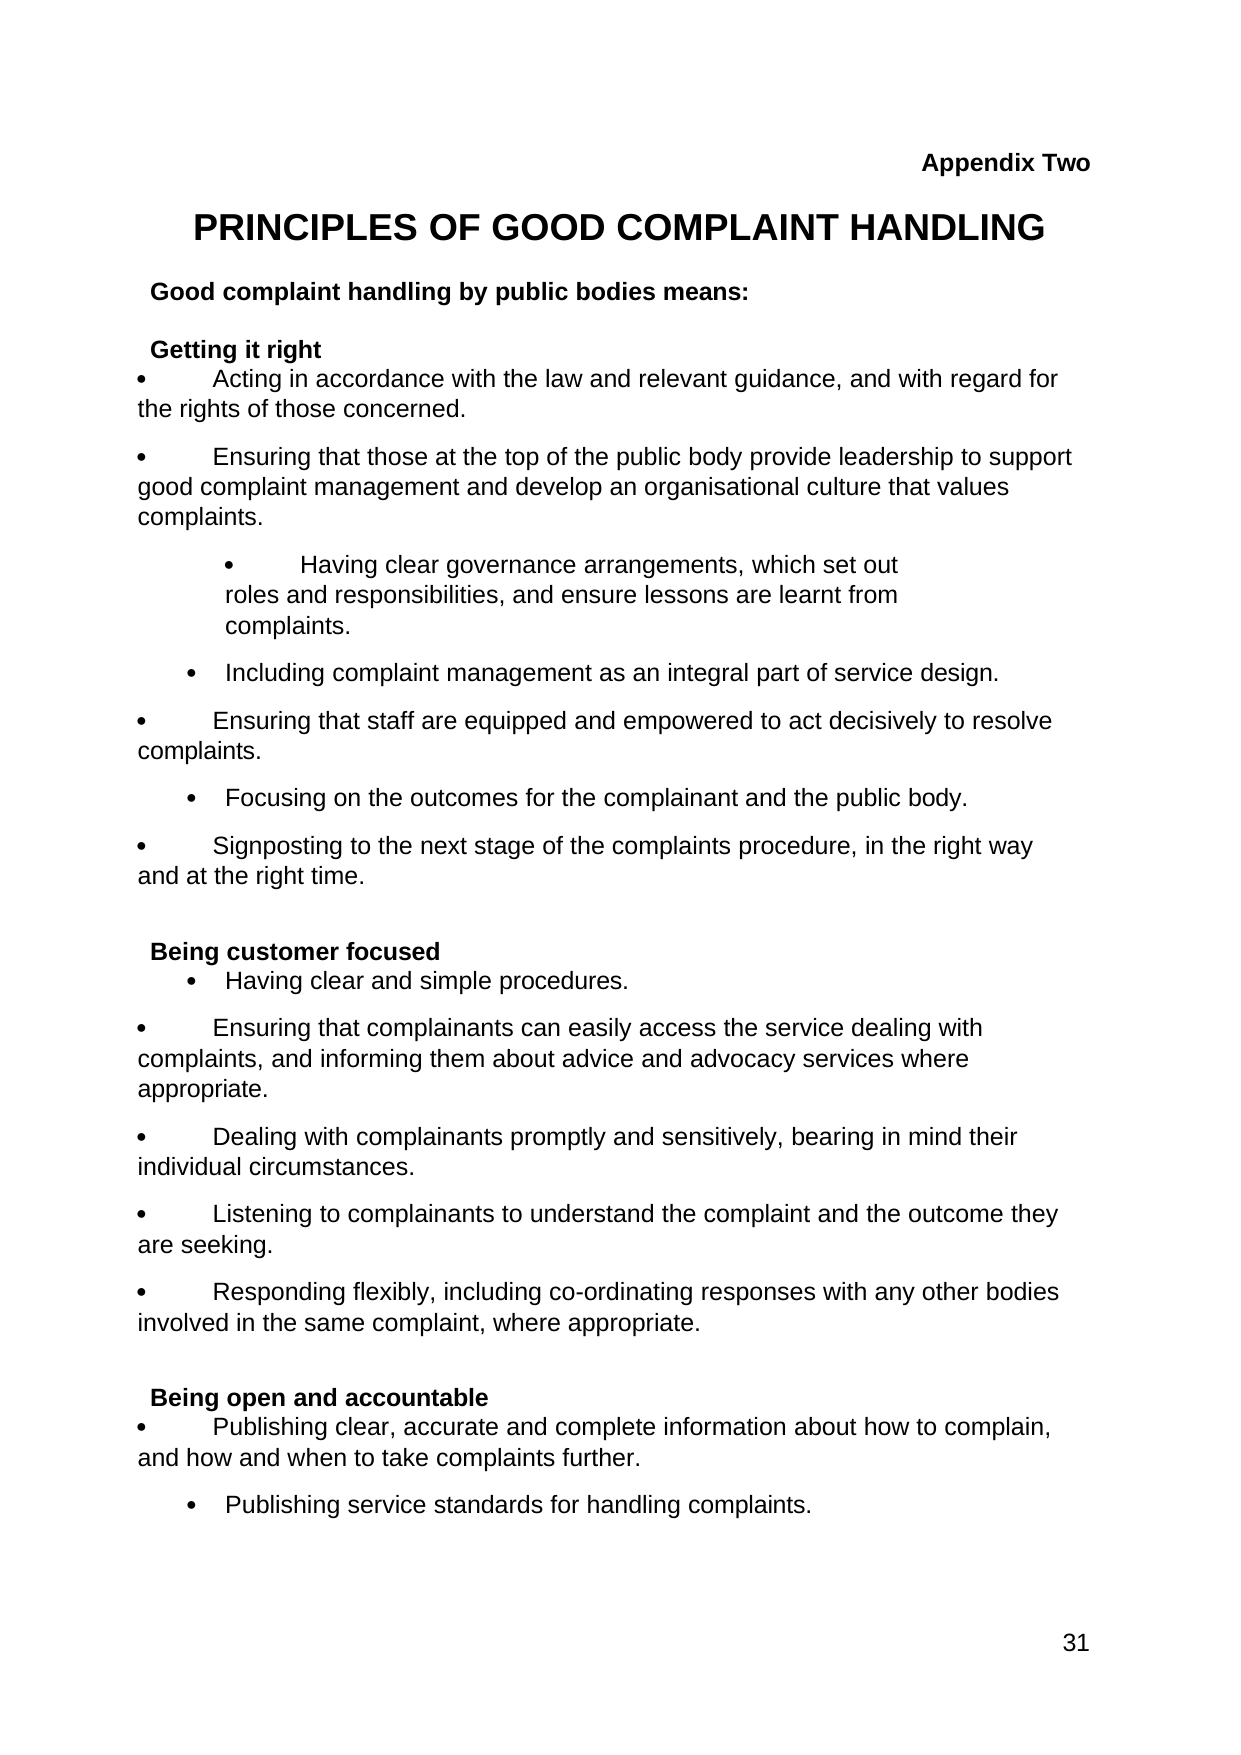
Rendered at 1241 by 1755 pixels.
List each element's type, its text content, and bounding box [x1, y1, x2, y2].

list Listening to complainants to understand the complaint and the outcome they are seeking. [137, 1199, 1071, 1258]
list Having clear governance arrangements, which set out roles and responsibilities, and ensure lessons are learnt from complaints. [225, 550, 933, 639]
subtitle Being customer focused [150, 937, 1111, 966]
list Having clear and simple procedures. [187, 966, 1111, 994]
text Appendix Two [137, 148, 1091, 177]
list Signposting to the next stage of the complaints procedure, in the right way and at the right time. [137, 831, 1046, 890]
subtitle Good complaint handling by public bodies means: [150, 277, 1111, 306]
subtitle Being open and accountable [150, 1383, 1111, 1412]
list Publishing clear, accurate and complete information about how to complain, and how and when to take complaints further. [137, 1412, 1064, 1471]
list Ensuring that those at the top of the public body provide leadership to support good complaint management and develop an organisational culture that values complaints. [137, 442, 1085, 531]
list Responding flexibly, including co-ordinating responses with any other bodies involved in the same complaint, where appropriate. [137, 1277, 1072, 1336]
list Ensuring that complainants can easily access the service dealing with complaints, and informing them about advice and advocacy services where appropriate. [137, 1013, 1057, 1103]
text Getting it right [150, 335, 1111, 364]
list Focusing on the outcomes for the complainant and the public body. [187, 783, 1111, 812]
list Acting in accordance with the law and relevant guidance, and with regard for the rights of those concerned. [137, 364, 1071, 423]
list Publishing service standards for handling complaints. [187, 1490, 1111, 1519]
list Ensuring that staff are equipped and empowered to act decisively to resolve complaints. [137, 706, 1065, 765]
subtitle PRINCIPLES OF GOOD COMPLAINT HANDLING [193, 205, 1111, 248]
list Including complaint management as an integral part of service design. [187, 658, 1111, 687]
list Dealing with complainants promptly and sensitively, bearing in mind their individual circumstances. [137, 1122, 1030, 1181]
